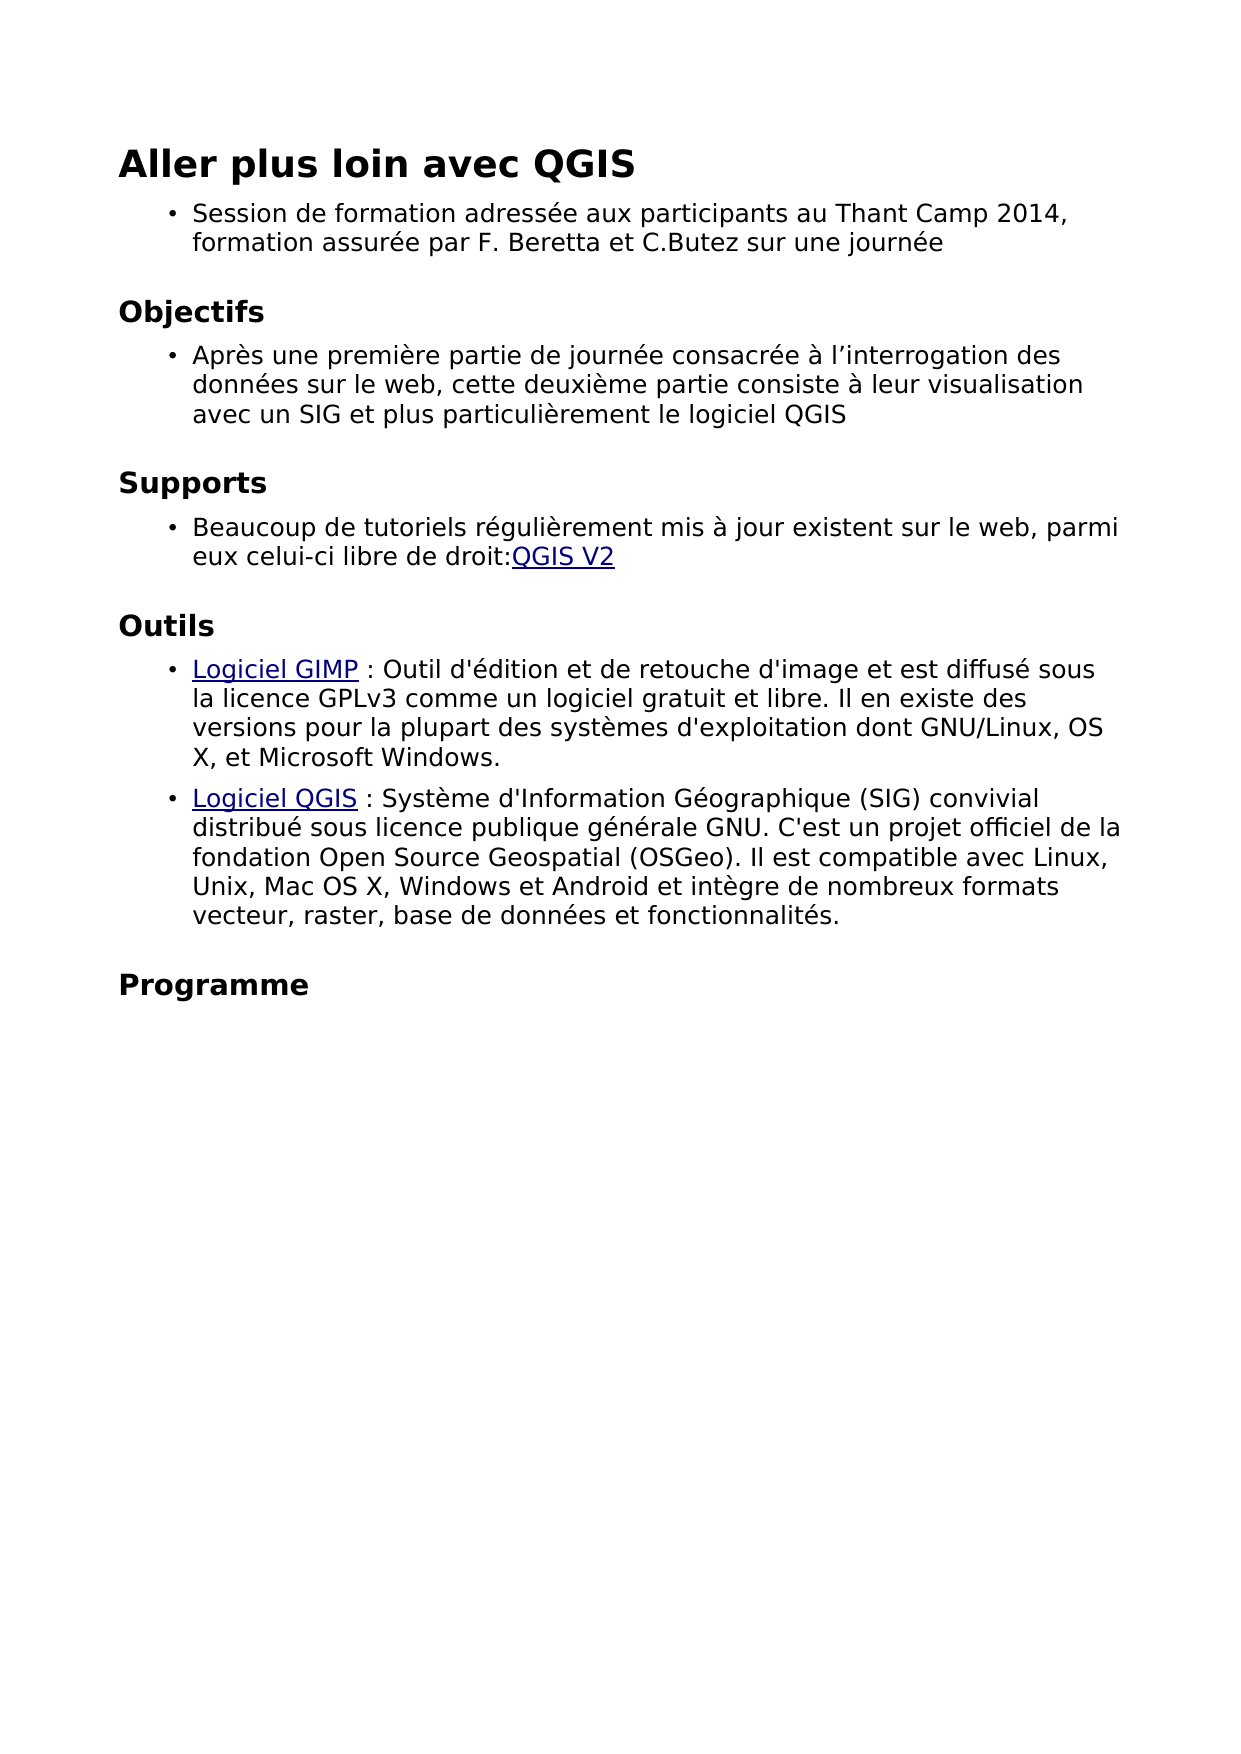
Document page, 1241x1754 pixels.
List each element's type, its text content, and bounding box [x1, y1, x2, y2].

subtitle Aller plus loin avec QGIS [118, 143, 1122, 187]
list Logiciel GIMP : Outil d'édition et de retouche d'image et est diffusé sous la licence GPLv3 comme un logiciel gratuit et libre. Il en existe des versions pour la plupart des systèmes d'exploitation dont GNU/Linux, OS X, et Microsoft Windows. [177, 655, 1122, 772]
list Logiciel QGIS : Système d'Information Géographique (SIG) convivial distribué sous licence publique générale GNU. C'est un projet officiel de la fondation Open Source Geospatial (OSGeo). Il est compatible avec Linux, Unix, Mac OS X, Windows et Android et intègre de nombreux formats vecteur, raster, base de données et fonctionnalités. [177, 784, 1122, 930]
list Beaucoup de tutoriels régulièrement mis à jour existent sur le web, parmi eux celui-ci libre de droit:QGIS V2 [177, 513, 1122, 571]
subtitle Supports [118, 467, 1122, 501]
list Après une première partie de journée consacrée à l’interrogation des données sur le web, cette deuxième partie consiste à leur visualisation avec un SIG et plus particulièrement le logiciel QGIS [177, 342, 1122, 429]
subtitle Objectifs [118, 295, 1122, 329]
subtitle Programme [118, 968, 1122, 1002]
list Session de formation adressée aux participants au Thant Camp 2014, formation assurée par F. Beretta et C.Butez sur une journée [177, 199, 1122, 258]
subtitle Outils [118, 609, 1122, 643]
